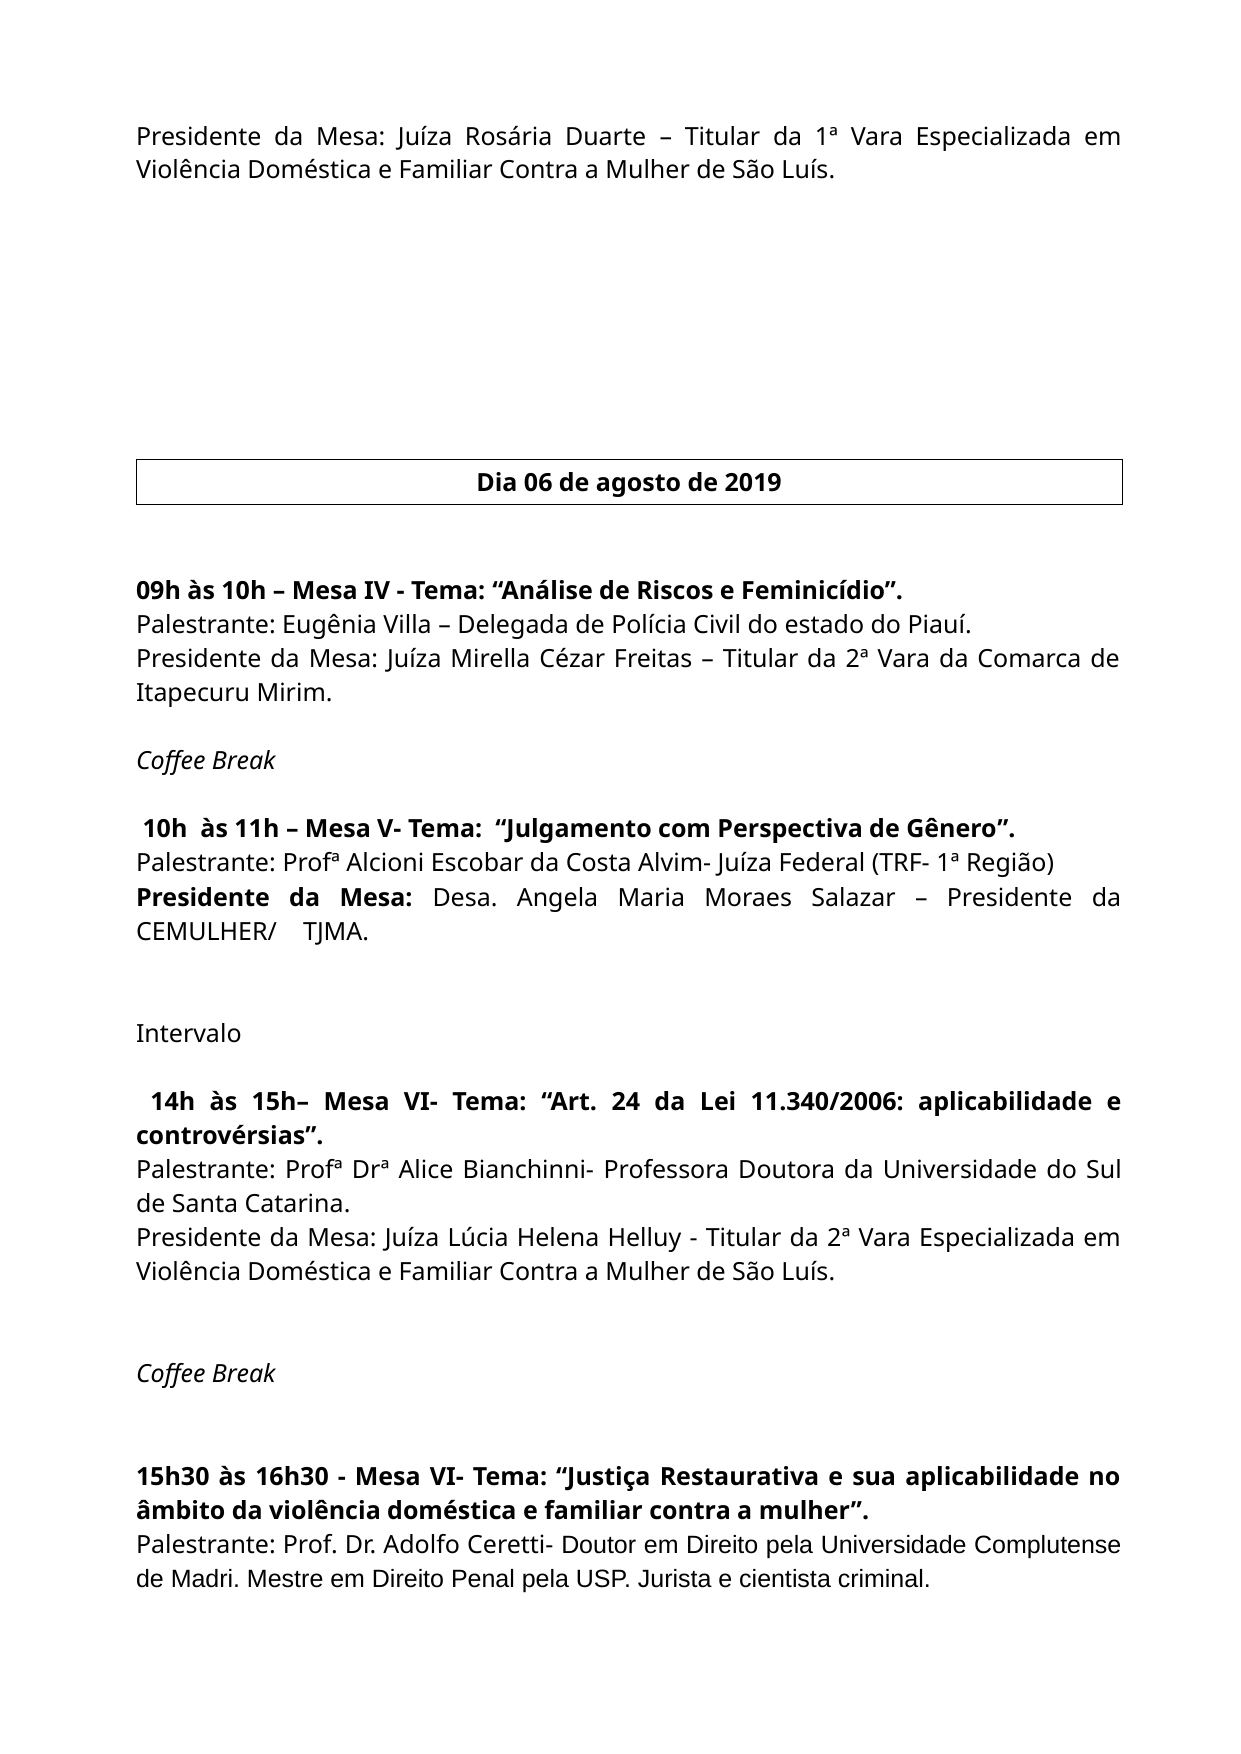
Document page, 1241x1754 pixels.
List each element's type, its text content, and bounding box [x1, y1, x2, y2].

text 15h30 às 16h30 - Mesa VI- Tema: “Justiça Restaurativa e sua aplicabilidade no âmbito da violência doméstica e familiar contra a mulher”. [136, 1458, 1122, 1526]
text Intervalo [136, 1015, 1122, 1049]
text Presidente da Mesa: Juíza Mirella Cézar Freitas – Titular da 2ª Vara da Comarca de Itapecuru Mirim. [136, 641, 1122, 709]
text Presidente da Mesa: Juíza Rosária Duarte – Titular da 1ª Vara Especializada em Violência Doméstica e Familiar Contra a Mulher de São Luís. [136, 118, 1122, 186]
text 14h às 15h– Mesa VI- Tema: “Art. 24 da Lei 11.340/2006: aplicabilidade e controvérsias”. [136, 1083, 1122, 1152]
text Palestrante: Prof. Dr. Adolfo Ceretti- Doutor em Direito pela Universidade Complutense de Madri. Mestre em Direito Penal pela USP. Jurista e cientista criminal. [136, 1526, 1122, 1594]
text Palestrante: Eugênia Villa – Delegada de Polícia Civil do estado do Piauí. [136, 607, 1122, 641]
text Coffee Break [136, 1356, 1122, 1390]
text Coffee Break [136, 743, 1122, 777]
text Presidente da Mesa: Desa. Angela Maria Moraes Salazar – Presidente da CEMULHER/ TJMA. [136, 879, 1122, 947]
table_header Dia 06 de agosto de 2019 [137, 460, 1122, 504]
text Presidente da Mesa: Juíza Lúcia Helena Helluy - Titular da 2ª Vara Especializada em Violência Doméstica e Familiar Contra a Mulher de São Luís. [136, 1220, 1122, 1288]
text Palestrante: Profª Alcioni Escobar da Costa Alvim- Juíza Federal (TRF- 1ª Região) [136, 845, 1122, 879]
text 10h às 11h – Mesa V- Tema: “Julgamento com Perspectiva de Gênero”. [136, 811, 1122, 845]
text 09h às 10h – Mesa IV - Tema: “Análise de Riscos e Feminicídio”. [136, 573, 1122, 607]
text Palestrante: Profª Drª Alice Bianchinni- Professora Doutora da Universidade do Sul de Santa Catarina. [136, 1152, 1122, 1220]
